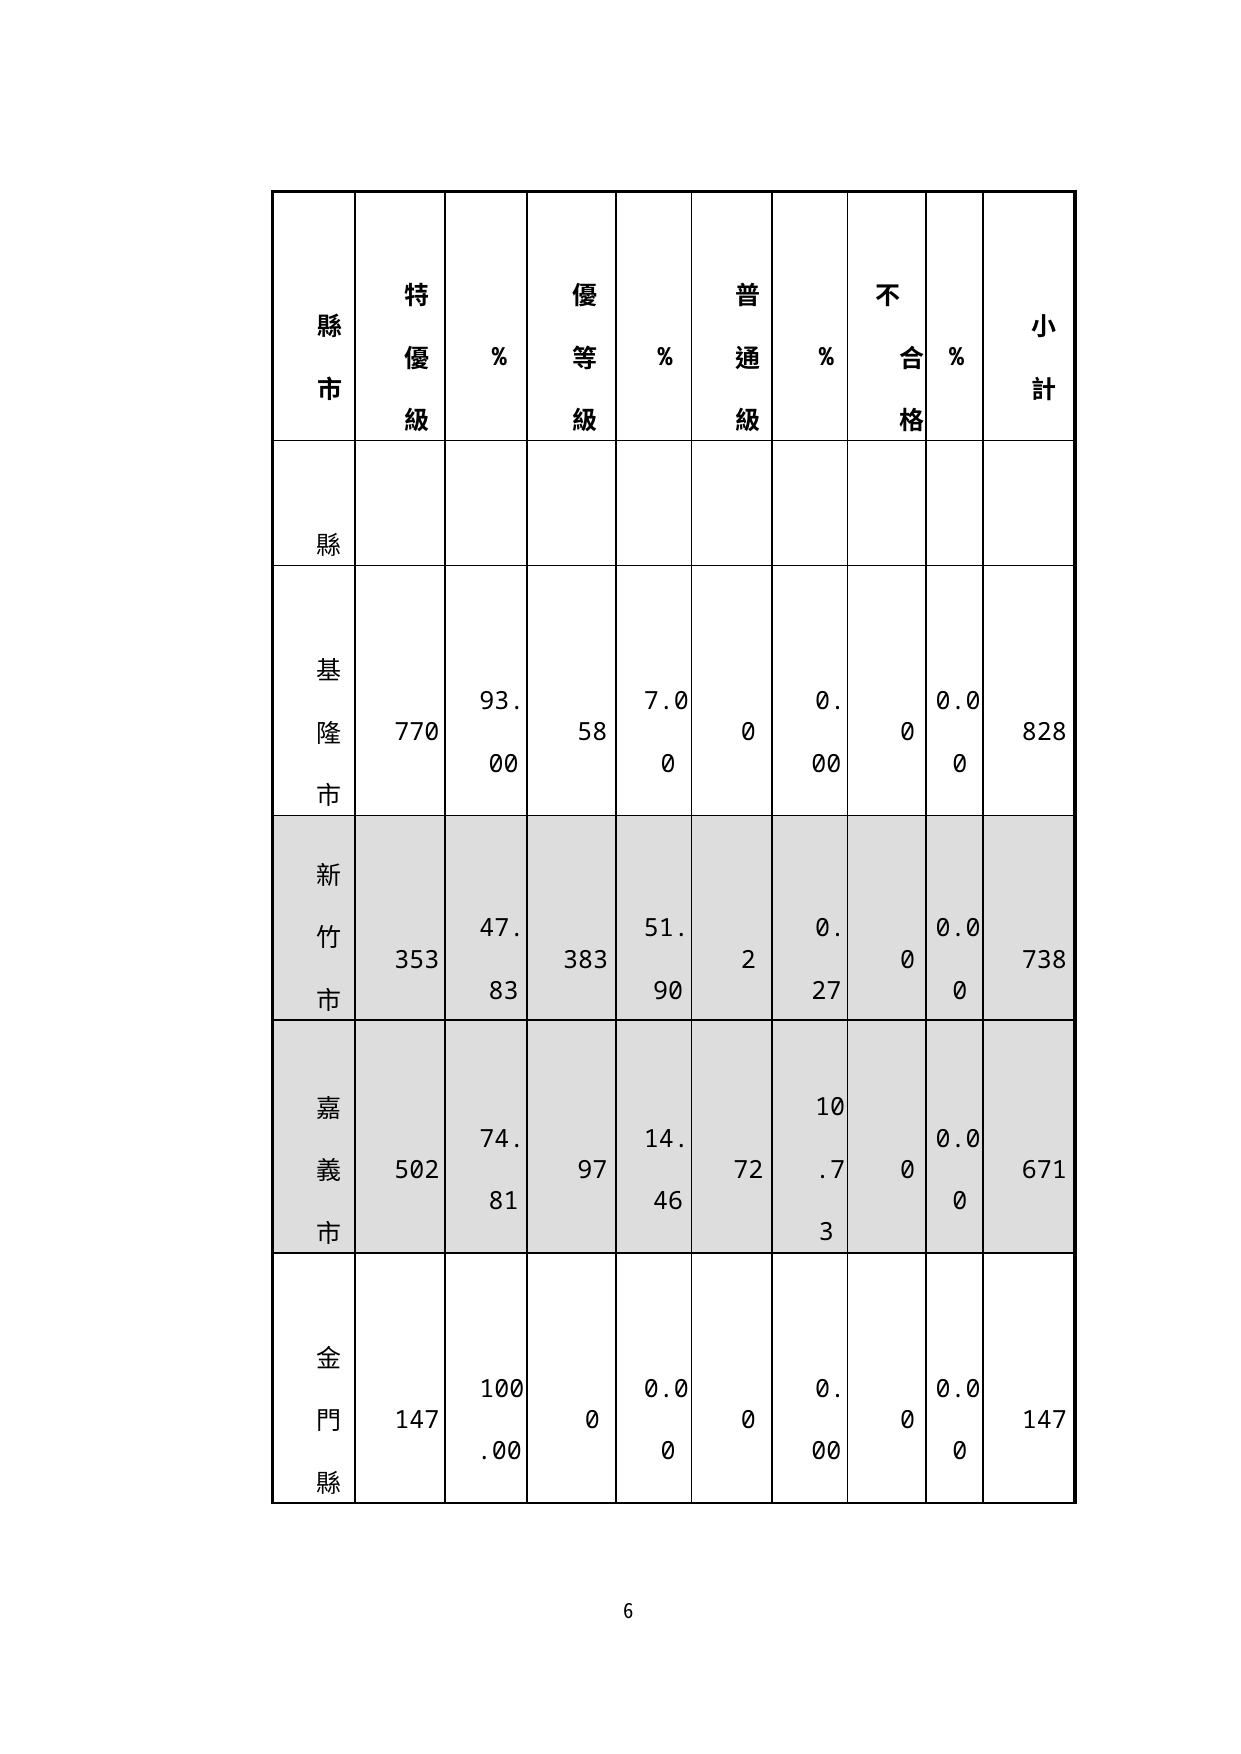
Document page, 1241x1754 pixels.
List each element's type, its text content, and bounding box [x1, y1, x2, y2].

table_cell 74.81 [446, 1021, 526, 1252]
table_cell 2 [692, 816, 771, 1019]
table_cell 770 [356, 566, 444, 814]
table_cell 0 [848, 1021, 925, 1252]
table_cell 0.00 [773, 1254, 847, 1502]
table_header 普通級 [692, 193, 771, 439]
table_cell 0 [848, 566, 925, 814]
table_cell 383 [528, 816, 615, 1019]
table_cell 147 [984, 1254, 1073, 1502]
table_header % [927, 193, 982, 439]
table_header 小計 [984, 193, 1073, 439]
table_cell 0.00 [617, 1254, 691, 1502]
table_cell 353 [356, 816, 444, 1019]
table_cell 51.90 [617, 816, 691, 1019]
table_cell 14.46 [617, 1021, 691, 1252]
table_header 特優級 [356, 193, 444, 439]
table_cell [446, 441, 526, 564]
table_cell 97 [528, 1021, 615, 1252]
table_cell [848, 441, 925, 564]
table_header % [446, 193, 526, 439]
table_cell 47.83 [446, 816, 526, 1019]
table_cell 0.00 [927, 816, 982, 1019]
table_cell [692, 441, 771, 564]
table_cell 0 [848, 1254, 925, 1502]
table_cell 0 [692, 1254, 771, 1502]
table_header 不合格 [848, 193, 925, 439]
table_cell 100.00 [446, 1254, 526, 1502]
table_cell [528, 441, 615, 564]
table_cell 0.00 [773, 566, 847, 814]
table_header % [773, 193, 847, 439]
table_cell 0.27 [773, 816, 847, 1019]
table_cell [927, 441, 982, 564]
table_cell 10.73 [773, 1021, 847, 1252]
table_cell 0.00 [927, 566, 982, 814]
table_cell 金門縣 [274, 1254, 354, 1502]
table_cell 58 [528, 566, 615, 814]
table_cell 基隆市 [274, 566, 354, 814]
table_cell [773, 441, 847, 564]
table_cell 0 [692, 566, 771, 814]
table_cell [984, 441, 1073, 564]
table_cell 0 [848, 816, 925, 1019]
table_cell 828 [984, 566, 1073, 814]
table_cell 0.00 [927, 1021, 982, 1252]
table_cell 縣 [274, 441, 354, 564]
table_cell 0.00 [927, 1254, 982, 1502]
table_header 縣市 [274, 193, 354, 439]
table_cell 72 [692, 1021, 771, 1252]
table_cell 147 [356, 1254, 444, 1502]
table_cell 671 [984, 1021, 1073, 1252]
table_cell [617, 441, 691, 564]
table_cell 738 [984, 816, 1073, 1019]
table_cell 0 [528, 1254, 615, 1502]
table_cell 7.00 [617, 566, 691, 814]
table_header % [617, 193, 691, 439]
table_cell 新竹市 [274, 816, 354, 1019]
table_cell [356, 441, 444, 564]
table_header 優等級 [528, 193, 615, 439]
table_cell 502 [356, 1021, 444, 1252]
table_cell 嘉義市 [274, 1021, 354, 1252]
table_cell 93.00 [446, 566, 526, 814]
